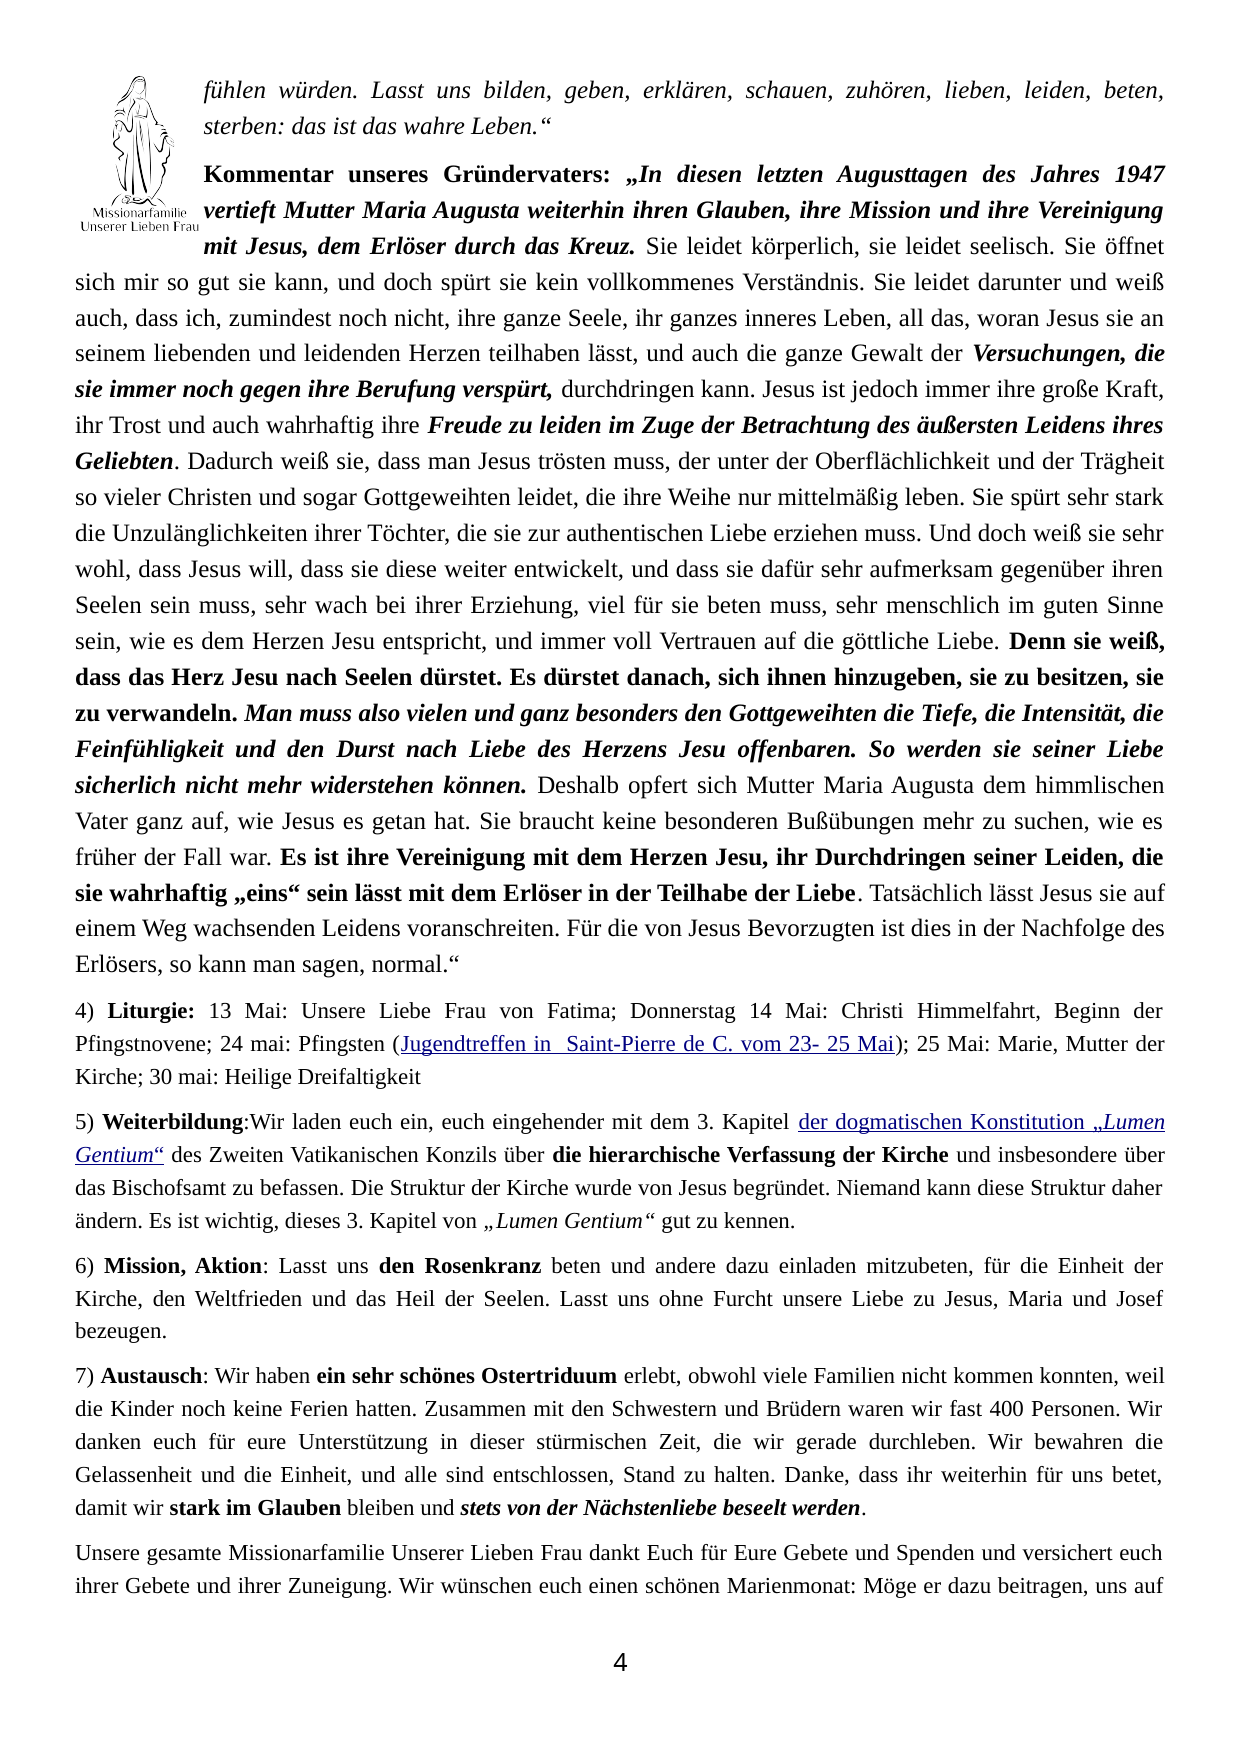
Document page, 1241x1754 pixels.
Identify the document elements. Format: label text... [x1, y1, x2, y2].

text 5) Weiterbildung:Wir laden euch ein, euch eingehender mit dem 3. Kapitel der dogmatischen Konstitution „Lumen Gentium“ des Zweiten Vatikanischen Konzils über die hierarchische Verfassung der Kirche und insbesondere über das Bischofsamt zu befassen. Die Struktur der Kirche wurde von Jesus begründet. Niemand kann diese Struktur daher ändern. Es ist wichtig, dieses 3. Kapitel von „Lumen Gentium“ gut zu kennen. [75, 1108, 1165, 1233]
text fühlen würden. Lasst uns bilden, geben, erklären, schauen, zuhören, lieben, leiden, beten, sterben: das ist das wahre Leben.“ [204, 75, 1165, 140]
text Kommentar unseres Gründervaters: „In diesen letzten Augusttagen des Jahres 1947 vertieft Mutter Maria Augusta weiterhin ihren Glauben, ihre Mission und ihre Vereinigung mit Jesus, dem Erlöser durch das Kreuz. Sie leidet körperlich, sie leidet seelisch. Sie öffnet sich mir so gut sie kann, und doch spürt sie kein vollkommenes Verständnis. Sie leidet darunter und weiß auch, dass ich, zumindest noch nicht, ihre ganze Seele, ihr ganzes inneres Leben, all das, woran Jesus sie an seinem liebenden und leidenden Herzen teilhaben lässt, und auch die ganze Gewalt der Versuchungen, die sie immer noch gegen ihre Berufung verspürt, durchdringen kann. Jesus ist jedoch immer ihre große Kraft, ihr Trost und auch wahrhaftig ihre Freude zu leiden im Zuge der Betrachtung des äußersten Leidens ihres Geliebten. Dadurch weiß sie, dass man Jesus trösten muss, der unter der Oberflächlichkeit und der Trägheit so vieler Christen und sogar Gottgeweihten leidet, die ihre Weihe nur mittelmäßig leben. Sie spürt sehr stark die Unzulänglichkeiten ihrer Töchter, die sie zur authentischen Liebe erziehen muss. Und doch weiß sie sehr wohl, dass Jesus will, dass sie diese weiter entwickelt, und dass sie dafür sehr aufmerksam gegenüber ihren Seelen sein muss, sehr wach bei ihrer Erziehung, viel für sie beten muss, sehr menschlich im guten Sinne sein, wie es dem Herzen Jesu entspricht, und immer voll Vertrauen auf die göttliche Liebe. Denn sie weiß, dass das Herz Jesu nach Seelen dürstet. Es dürstet danach, sich ihnen hinzugeben, sie zu besitzen, sie zu verwandeln. Man muss also vielen und ganz besonders den Gottgeweihten die Tiefe, die Intensität, die Feinfühligkeit und den Durst nach Liebe des Herzens Jesu offenbaren. So werden sie seiner Liebe sicherlich nicht mehr widerstehen können. Deshalb opfert sich Mutter Maria Augusta dem himmlischen Vater ganz auf, wie Jesus es getan hat. Sie braucht keine besonderen Bußübungen mehr zu suchen, wie es früher der Fall war. Es ist ihre Vereinigung mit dem Herzen Jesu, ihr Durchdringen seiner Leiden, die sie wahrhaftig „eins“ sein lässt mit dem Erlöser in der Teilhabe der Liebe. Tatsächlich lässt Jesus sie auf einem Weg wachsenden Leidens voranschreiten. Für die von Jesus Bevorzugten ist dies in der Nachfolge des Erlösers, so kann man sagen, normal.“ [75, 159, 1165, 978]
picture [76, 73, 204, 233]
text 4) Liturgie: 13 Mai: Unsere Liebe Frau von Fatima; Donnerstag 14 Mai: Christi Himmelfahrt, Beginn der Pfingstnovene; 24 mai: Pfingsten (Jugendtreffen in Saint-Pierre de C. vom 23- 25 Mai); 25 Mai: Marie, Mutter der Kirche; 30 mai: Heilige Dreifaltigkeit [75, 997, 1165, 1089]
text Unsere gesamte Missionarfamilie Unserer Lieben Frau dankt Euch für Eure Gebete und Spenden und versichert euch ihrer Gebete und ihrer Zuneigung. Wir wünschen euch einen schönen Marienmonat: Möge er dazu beitragen, uns auf [75, 1539, 1165, 1598]
text 7) Austausch: Wir haben ein sehr schönes Ostertriduum erlebt, obwohl viele Familien nicht kommen konnten, weil die Kinder noch keine Ferien hatten. Zusammen mit den Schwestern und Brüdern waren wir fast 400 Personen. Wir danken euch für eure Unterstützung in dieser stürmischen Zeit, die wir gerade durchleben. Wir bewahren die Gelassenheit und die Einheit, und alle sind entschlossen, Stand zu halten. Danke, dass ihr weiterhin für uns betet, damit wir stark im Glauben bleiben und stets von der Nächstenliebe beseelt werden. [75, 1362, 1165, 1521]
text 6) Mission, Aktion: Lasst uns den Rosenkranz beten und andere dazu einladen mitzubeten, für die Einheit der Kirche, den Weltfrieden und das Heil der Seelen. Lasst uns ohne Furcht unsere Liebe zu Jesus, Maria und Josef bezeugen. [75, 1252, 1165, 1344]
